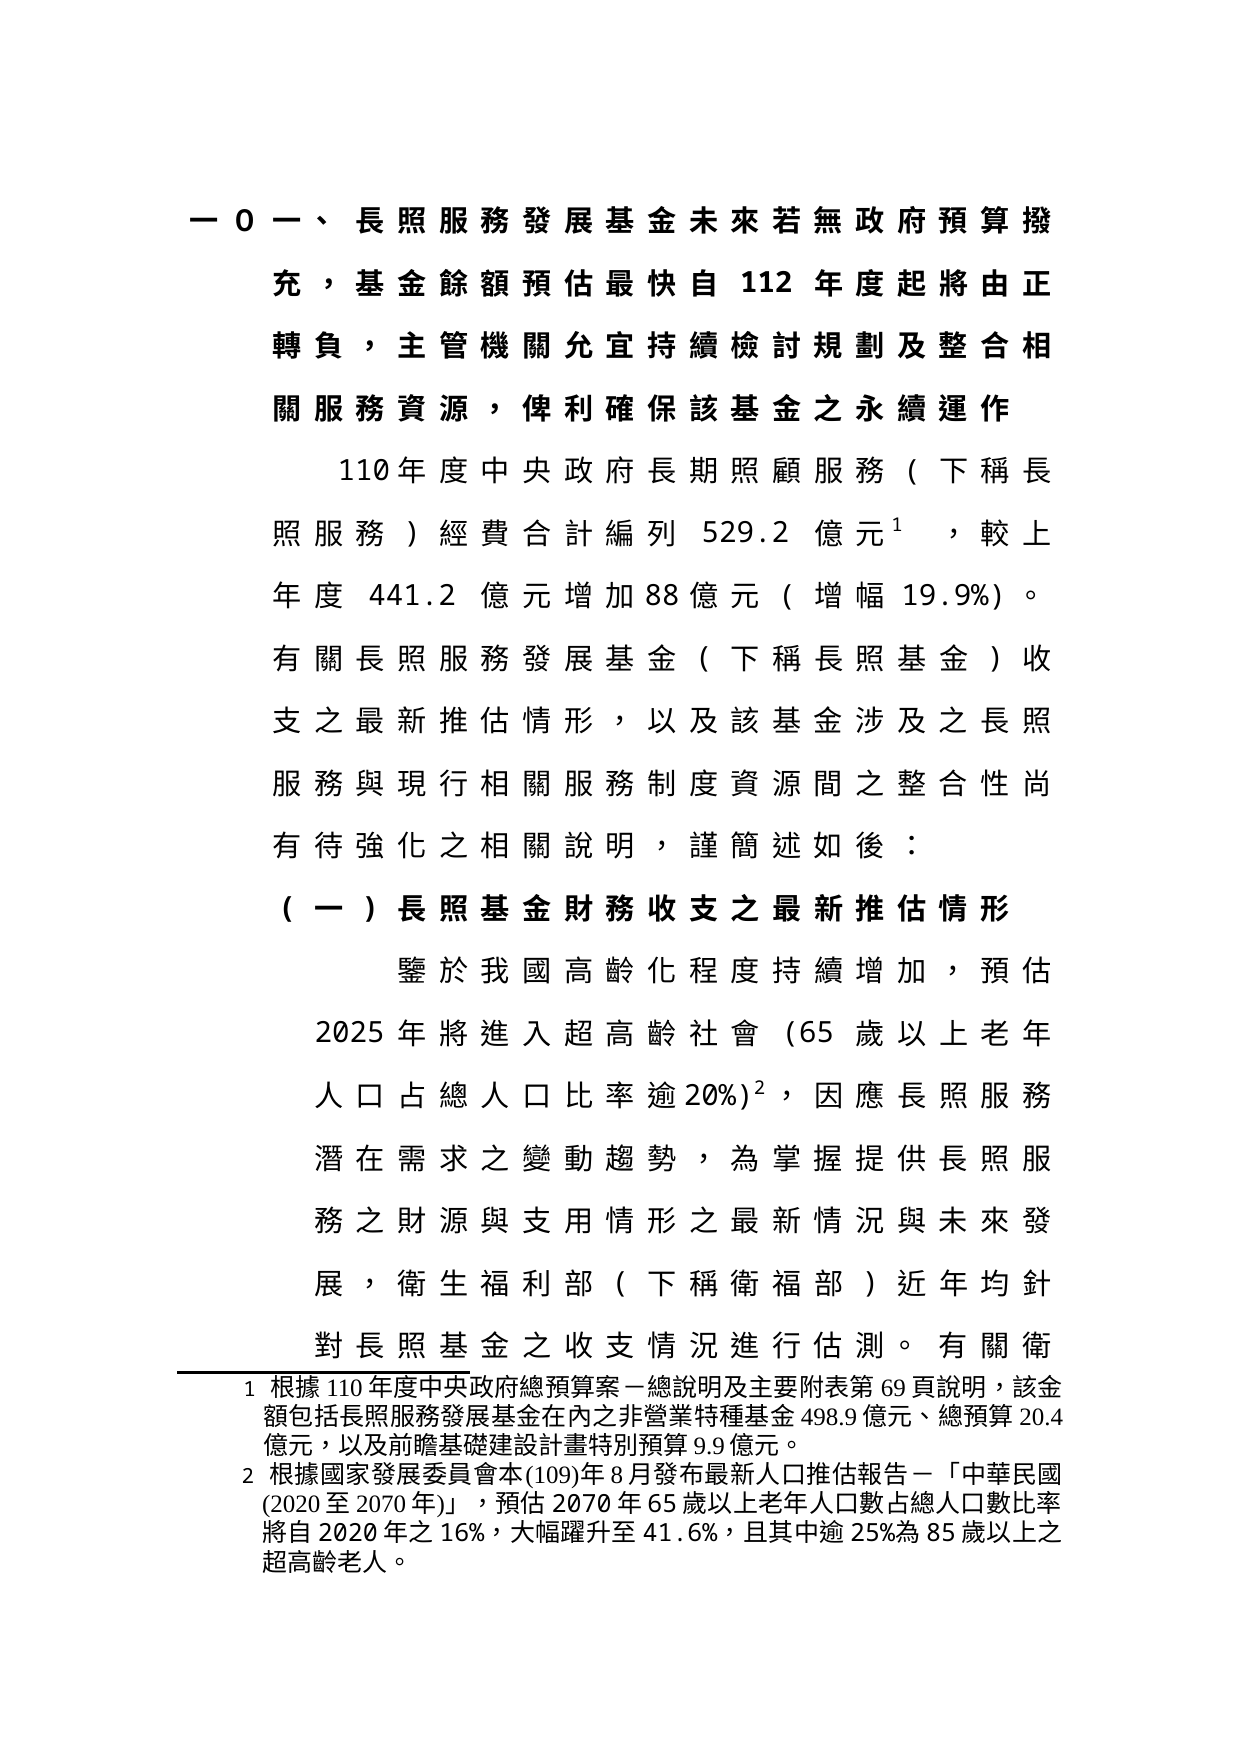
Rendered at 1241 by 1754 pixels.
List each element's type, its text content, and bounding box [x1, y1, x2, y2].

text 根據110年度中央政府總預算案－總說明及主要附表第69頁說明，該金額包括長照服務發展基金在內之非營業特種基金498.9億元、總預算20.4億元，以及前瞻基礎建設計畫特別預算9.9億元。 [243, 1373, 1063, 1460]
text (一)長照基金財務收支之最新推估情形 [242, 865, 1058, 927]
text 鑒於我國高齡化程度持續增加，預估2025年將進入超高齡社會(65歲以上老年人口占總人口比率逾20%)，因應長照服務潛在需求之變動趨勢，為掌握提供長照服務之財源與支用情形之最新情況與未來發展，衛生福利部(下稱衛福部)近年均針對長照基金之收支情況進行估測。有關衛 [242, 927, 1058, 1365]
text 一０一、長照服務發展基金未來若無政府預算撥充，基金餘額預估最快自112年度起將由正轉負，主管機關允宜持續檢討規劃及整合相關服務資源，俾利確保該基金之永續運作 [180, 177, 1058, 427]
text 110年度中央政府長期照顧服務(下稱長照服務)經費合計編列529.2億元，較上年度441.2億元增加88億元(增幅19.9%)。有關長照服務發展基金(下稱長照基金)收支之最新推估情形，以及該基金涉及之長照服務與現行相關服務制度資源間之整合性尚有待強化之相關說明，謹簡述如後： [241, 427, 1058, 865]
text 根據國家發展委員會本(109)年8月發布最新人口推估報告－「中華民國(2020至2070年)」，預估2070年65歲以上老年人口數占總人口數比率將自2020年之16%，大幅躍升至41.6%，且其中逾25%為85歲以上之超高齡老人。 [241, 1460, 1063, 1577]
